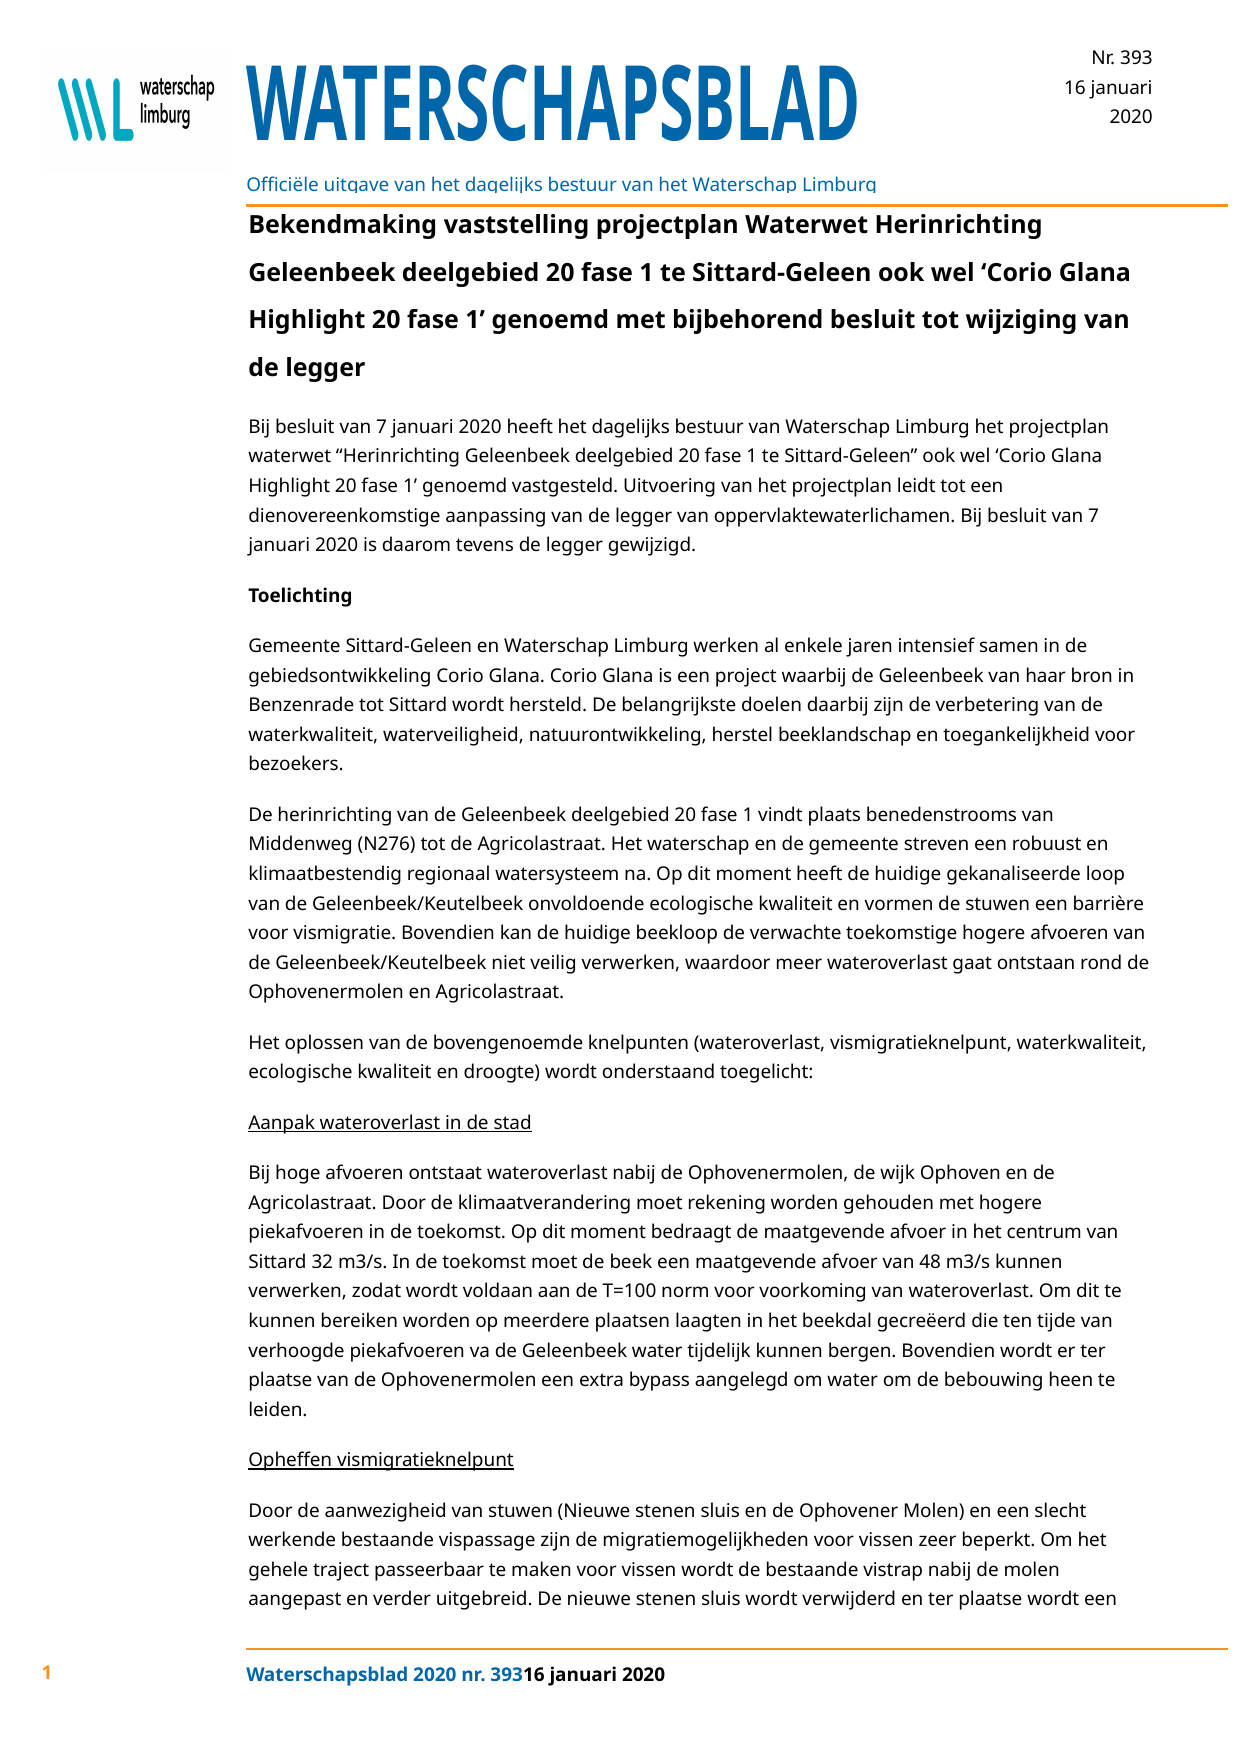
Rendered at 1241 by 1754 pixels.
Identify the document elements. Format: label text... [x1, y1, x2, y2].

text Toelichting [248, 582, 1152, 608]
text Het oplossen van de bovengenoemde knelpunten (wateroverlast, vismigratieknelpunt, waterkwaliteit, ecologische kwaliteit en droogte) wordt onderstaand toegelicht: [248, 1029, 1152, 1084]
text De herinrichting van de Geleenbeek deelgebied 20 fase 1 vindt plaats benedenstrooms van Middenweg (N276) tot de Agricolastraat. Het waterschap en de gemeente streven een robuust en klimaatbestendig regionaal watersysteem na. Op dit moment heeft de huidige gekanaliseerde loop van de Geleenbeek/Keutelbeek onvoldoende ecologische kwaliteit en vormen de stuwen een barrière voor vismigratie. Bovendien kan de huidige beekloop de verwachte toekomstige hogere afvoeren van de Geleenbeek/Keutelbeek niet veilig verwerken, waardoor meer wateroverlast gaat ontstaan rond de Ophovenermolen en Agricolastraat. [248, 801, 1152, 1004]
text Gemeente Sittard-Geleen en Waterschap Limburg werken al enkele jaren intensief samen in de gebiedsontwikkeling Corio Glana. Corio Glana is een project waarbij de Geleenbeek van haar bron in Benzenrade tot Sittard wordt hersteld. De belangrijkste doelen daarbij zijn de verbetering van de waterkwaliteit, waterveiligheid, natuurontwikkeling, herstel beeklandschap en toegankelijkheid voor bezoekers. [248, 632, 1152, 776]
text Opheffen vismigratieknelpunt [248, 1446, 1152, 1472]
text Aanpak wateroverlast in de stad [248, 1109, 1152, 1135]
picture [41, 47, 231, 172]
text Bij hoge afvoeren ontstaat wateroverlast nabij de Ophovenermolen, de wijk Ophoven en de Agricolastraat. Door de klimaatverandering moet rekening worden gehouden met hogere piekafvoeren in de toekomst. Op dit moment bedraagt de maatgevende afvoer in het centrum van Sittard 32 m3/s. In de toekomst moet de beek een maatgevende afvoer van 48 m3/s kunnen verwerken, zodat wordt voldaan aan de T=100 norm voor voorkoming van wateroverlast. Om dit te kunnen bereiken worden op meerdere plaatsen laagten in het beekdal gecreëerd die ten tijde van verhoogde piekafvoeren va de Geleenbeek water tijdelijk kunnen bergen. Bovendien wordt er ter plaatse van de Ophovenermolen een extra bypass aangelegd om water om de bebouwing heen te leiden. [248, 1159, 1152, 1422]
text Door de aanwezigheid van stuwen (Nieuwe stenen sluis en de Ophovener Molen) en een slecht werkende bestaande vispassage zijn de migratiemogelijkheden voor vissen zeer beperkt. Om het gehele traject passeerbaar te maken voor vissen wordt de bestaande vistrap nabij de molen aangepast en verder uitgebreid. De nieuwe stenen sluis wordt verwijderd en ter plaatse wordt een [248, 1497, 1152, 1611]
text Bij besluit van 7 januari 2020 heeft het dagelijks bestuur van Waterschap Limburg het projectplan waterwet “Herinrichting Geleenbeek deelgebied 20 fase 1 te Sittard-Geleen” ook wel ‘Corio Glana Highlight 20 fase 1’ genoemd vastgesteld. Uitvoering van het projectplan leidt tot een dienovereenkomstige aanpassing van de legger van oppervlaktewaterlichamen. Bij besluit van 7 januari 2020 is daarom tevens de legger gewijzigd. [248, 413, 1152, 557]
text Bekendmaking vaststelling projectplan Waterwet Herinrichting Geleenbeek deelgebied 20 fase 1 te Sittard-Geleen ook wel ‘Corio Glana Highlight 20 fase 1’ genoemd met bijbehorend besluit tot wijziging van de legger [248, 207, 1152, 384]
